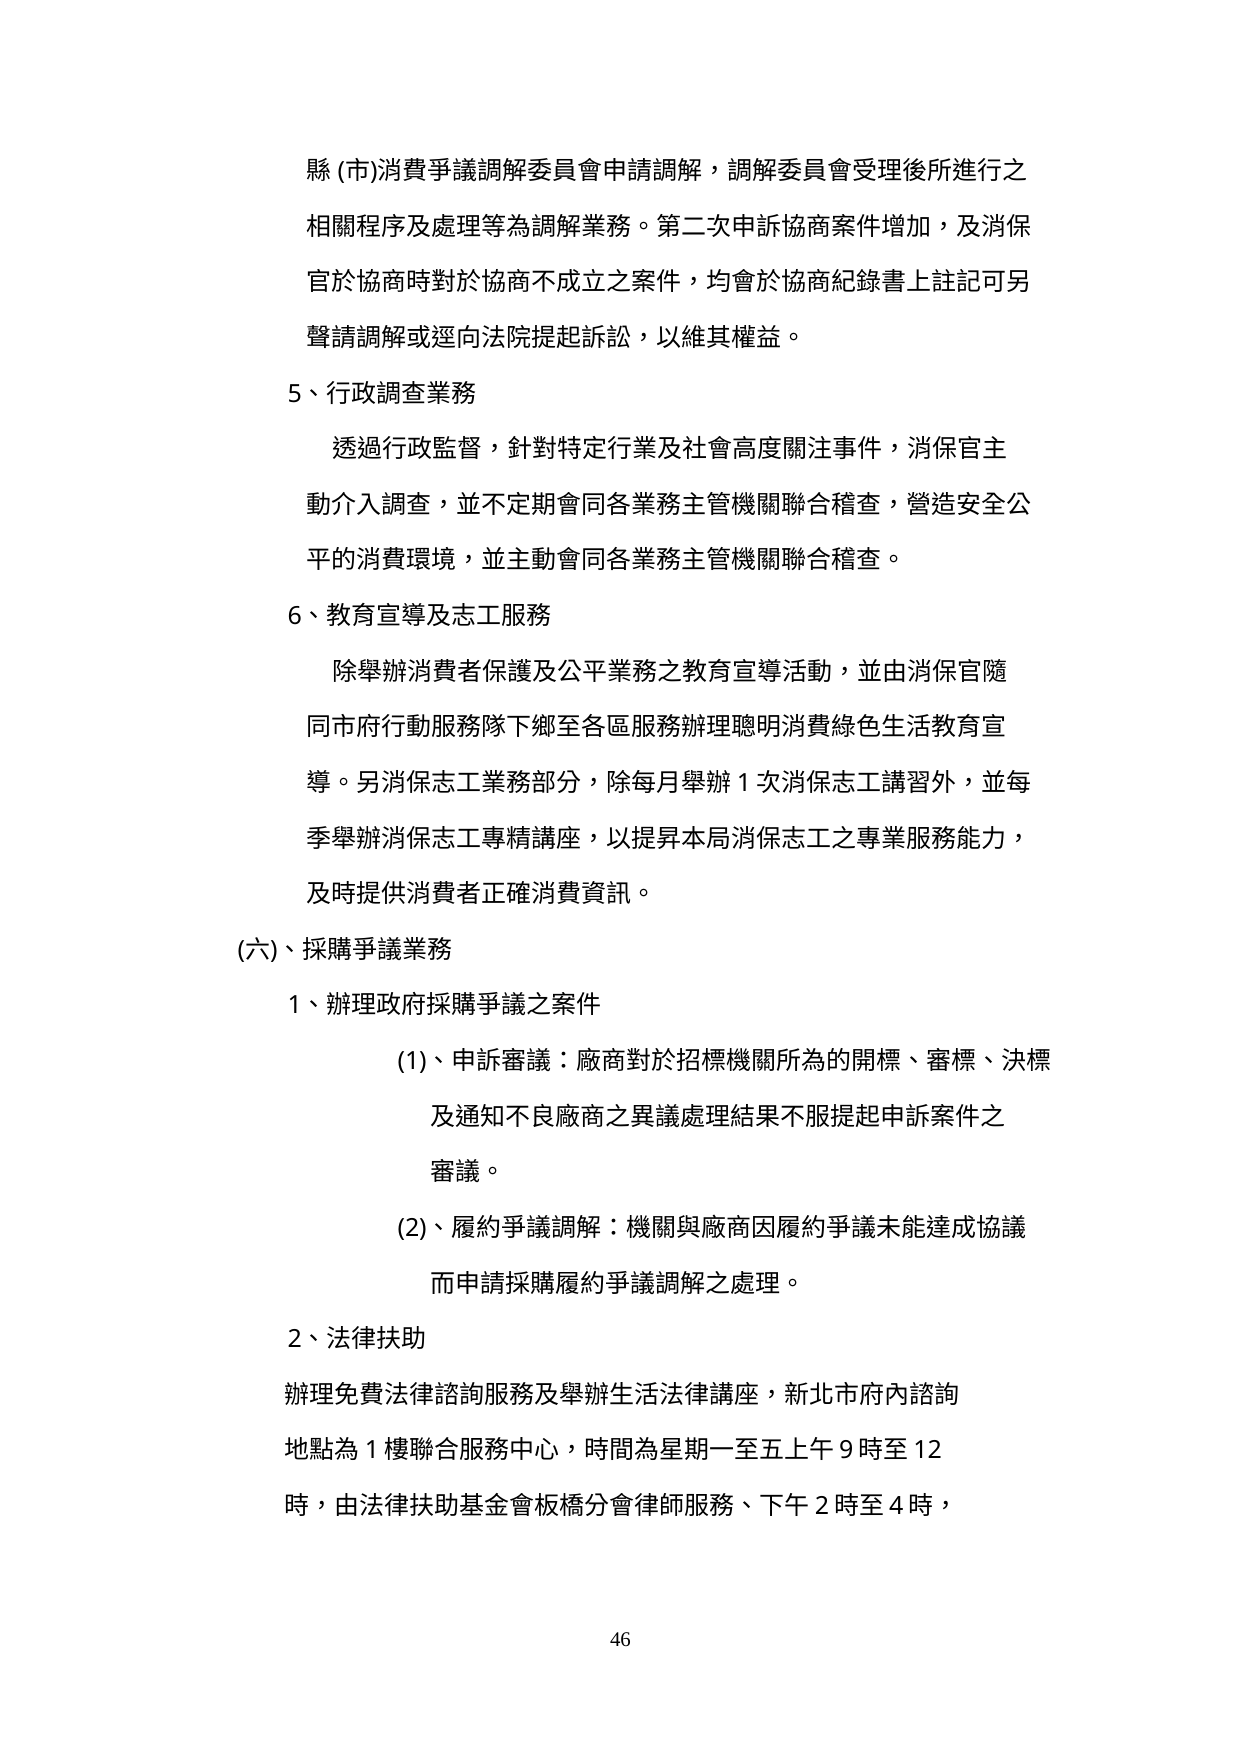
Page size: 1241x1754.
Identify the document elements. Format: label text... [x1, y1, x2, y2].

text 季舉辦消保志工專精講座，以提昇本局消保志工之專業服務能力， [287, 817, 1053, 855]
text 縣 (市)消費爭議調解委員會申請調解，調解委員會受理後所進行之 [287, 150, 1053, 187]
text 2、法律扶助 [187, 1318, 1053, 1356]
text 及通知不良廠商之異議處理結果不服提起申訴案件之 [260, 1096, 1053, 1133]
text 透過行政監督，針對特定行業及社會高度關注事件，消保官主 [287, 428, 1053, 466]
text 5、行政調查業務 [187, 372, 1053, 410]
text (1)、申訴審議：廠商對於招標機關所為的開標、審標、決標 [260, 1040, 1053, 1077]
text 除舉辦消費者保護及公平業務之教育宣導活動，並由消保官隨 [287, 651, 1053, 688]
text 平的消費環境，並主動會同各業務主管機關聯合稽查。 [287, 539, 1053, 577]
text 時，由法律扶助基金會板橋分會律師服務、下午2時至4時， [187, 1485, 1053, 1522]
text 相關程序及處理等為調解業務。第二次申訴協商案件增加，及消保 [287, 206, 1053, 243]
text 官於協商時對於協商不成立之案件，均會於協商紀錄書上註記可另 [287, 261, 1053, 299]
text 導。另消保志工業務部分，除每月舉辦1次消保志工講習外，並每 [287, 762, 1053, 799]
text 6、教育宣導及志工服務 [187, 595, 1053, 632]
text 審議。 [260, 1151, 1053, 1189]
text 聲請調解或逕向法院提起訴訟，以維其權益。 [287, 317, 1053, 354]
text 1、辦理政府採購爭議之案件 [187, 984, 1053, 1022]
text 動介入調查，並不定期會同各業務主管機關聯合稽查，營造安全公 [287, 484, 1053, 521]
text 及時提供消費者正確消費資訊。 [287, 873, 1053, 911]
text 而申請採購履約爭議調解之處理。 [260, 1262, 1053, 1300]
text 地點為1樓聯合服務中心，時間為星期一至五上午9時至12 [187, 1429, 1053, 1467]
text 同市府行動服務隊下鄉至各區服務辦理聰明消費綠色生活教育宣 [287, 706, 1053, 744]
text 辦理免費法律諮詢服務及舉辦生活法律講座，新北市府內諮詢 [187, 1374, 1053, 1411]
text (六)、採購爭議業務 [187, 929, 1053, 966]
text (2)、履約爭議調解：機關與廠商因履約爭議未能達成協議 [260, 1207, 1053, 1244]
